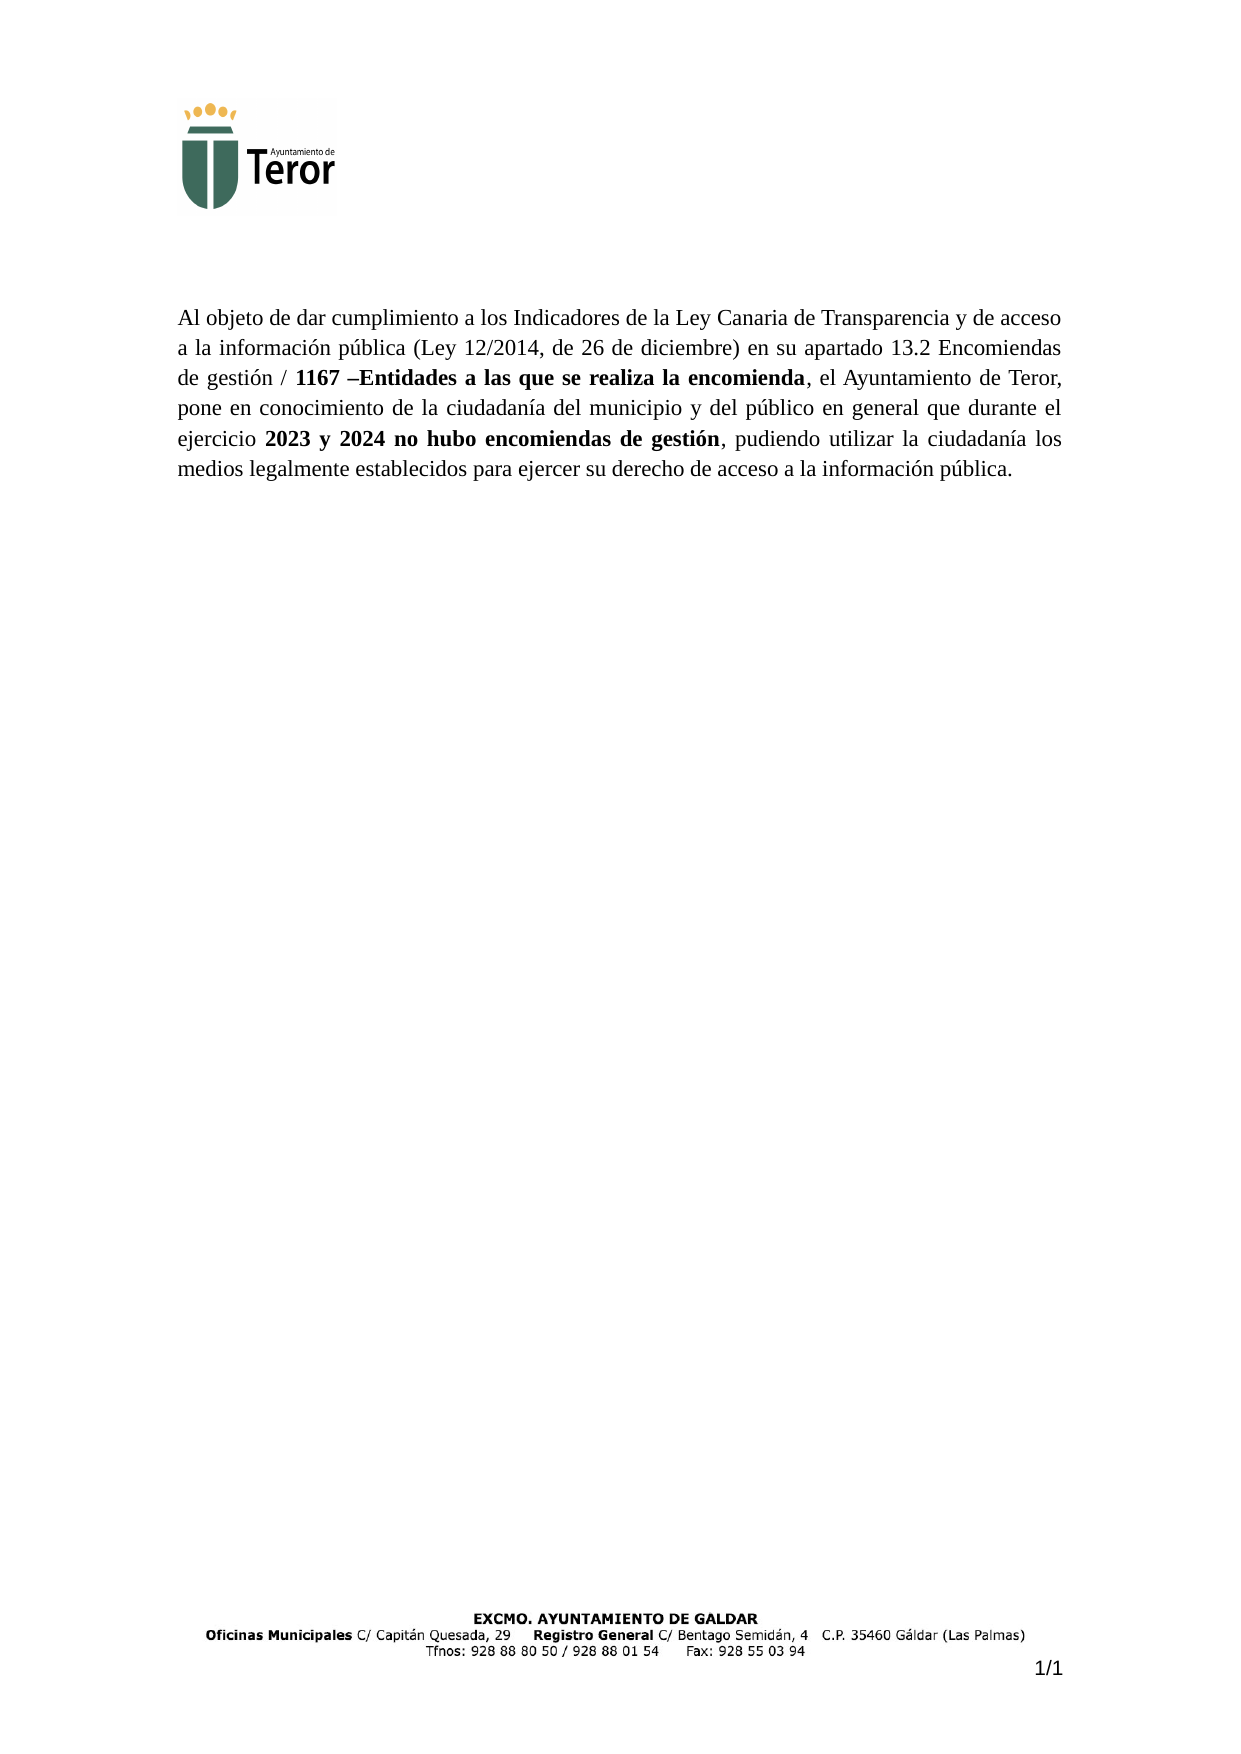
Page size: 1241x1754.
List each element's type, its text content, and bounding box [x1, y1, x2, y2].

text Al objeto de dar cumplimiento a los Indicadores de la Ley Canaria de Transparencia y de acceso a la información pública (Ley 12/2014, de 26 de diciembre) en su apartado 13.2 Encomiendas de gestión / 1167 –Entidades a las que se realiza la encomienda, el Ayuntamiento de Teror, pone en conocimiento de la ciudadanía del municipio y del público en general que durante el ejercicio 2023 y 2024 no hubo encomiendas de gestión, pudiendo utilizar la ciudadanía los medios legalmente establecidos para ejercer su derecho de acceso a la información pública. [177, 304, 1063, 481]
